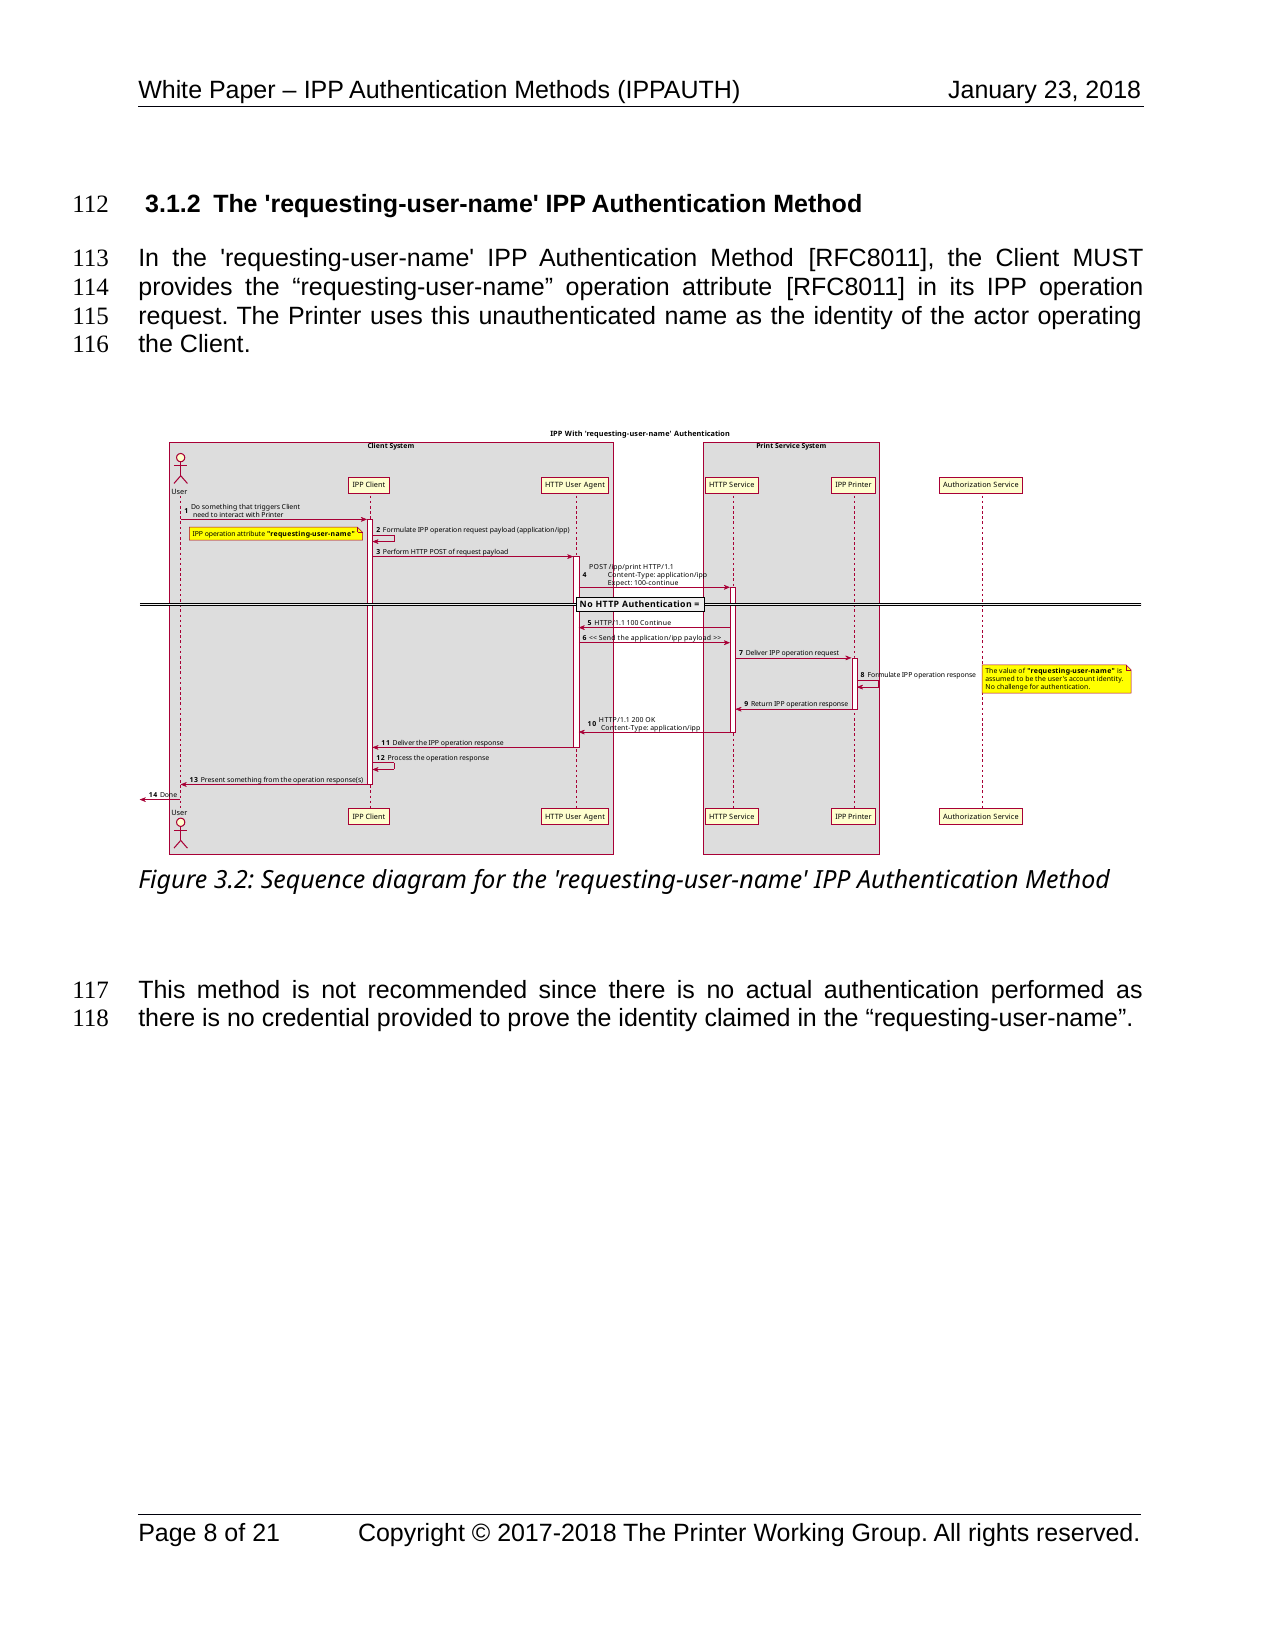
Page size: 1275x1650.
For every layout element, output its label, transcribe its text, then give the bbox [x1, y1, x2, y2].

subtitle The 'requesting-user-name' IPP Authentication Method [138, 189, 1144, 218]
text Figure 3.2: Sequence diagram for the 'requesting-user-name' IPP Authentication Method [138, 424, 1144, 896]
text In the 'requesting-user-name' IPP Authentication Method [RFC8011], the Client MUST provides the “requesting-user-name” operation attribute [RFC8011] in its IPP operation request. The Printer uses this unauthenticated name as the identity of the actor operating the Client. [138, 243, 1144, 358]
text This method is not recommended since there is no actual authentication performed as there is no credential provided to prove the identity claimed in the “requesting-user-name”. [138, 975, 1144, 1032]
